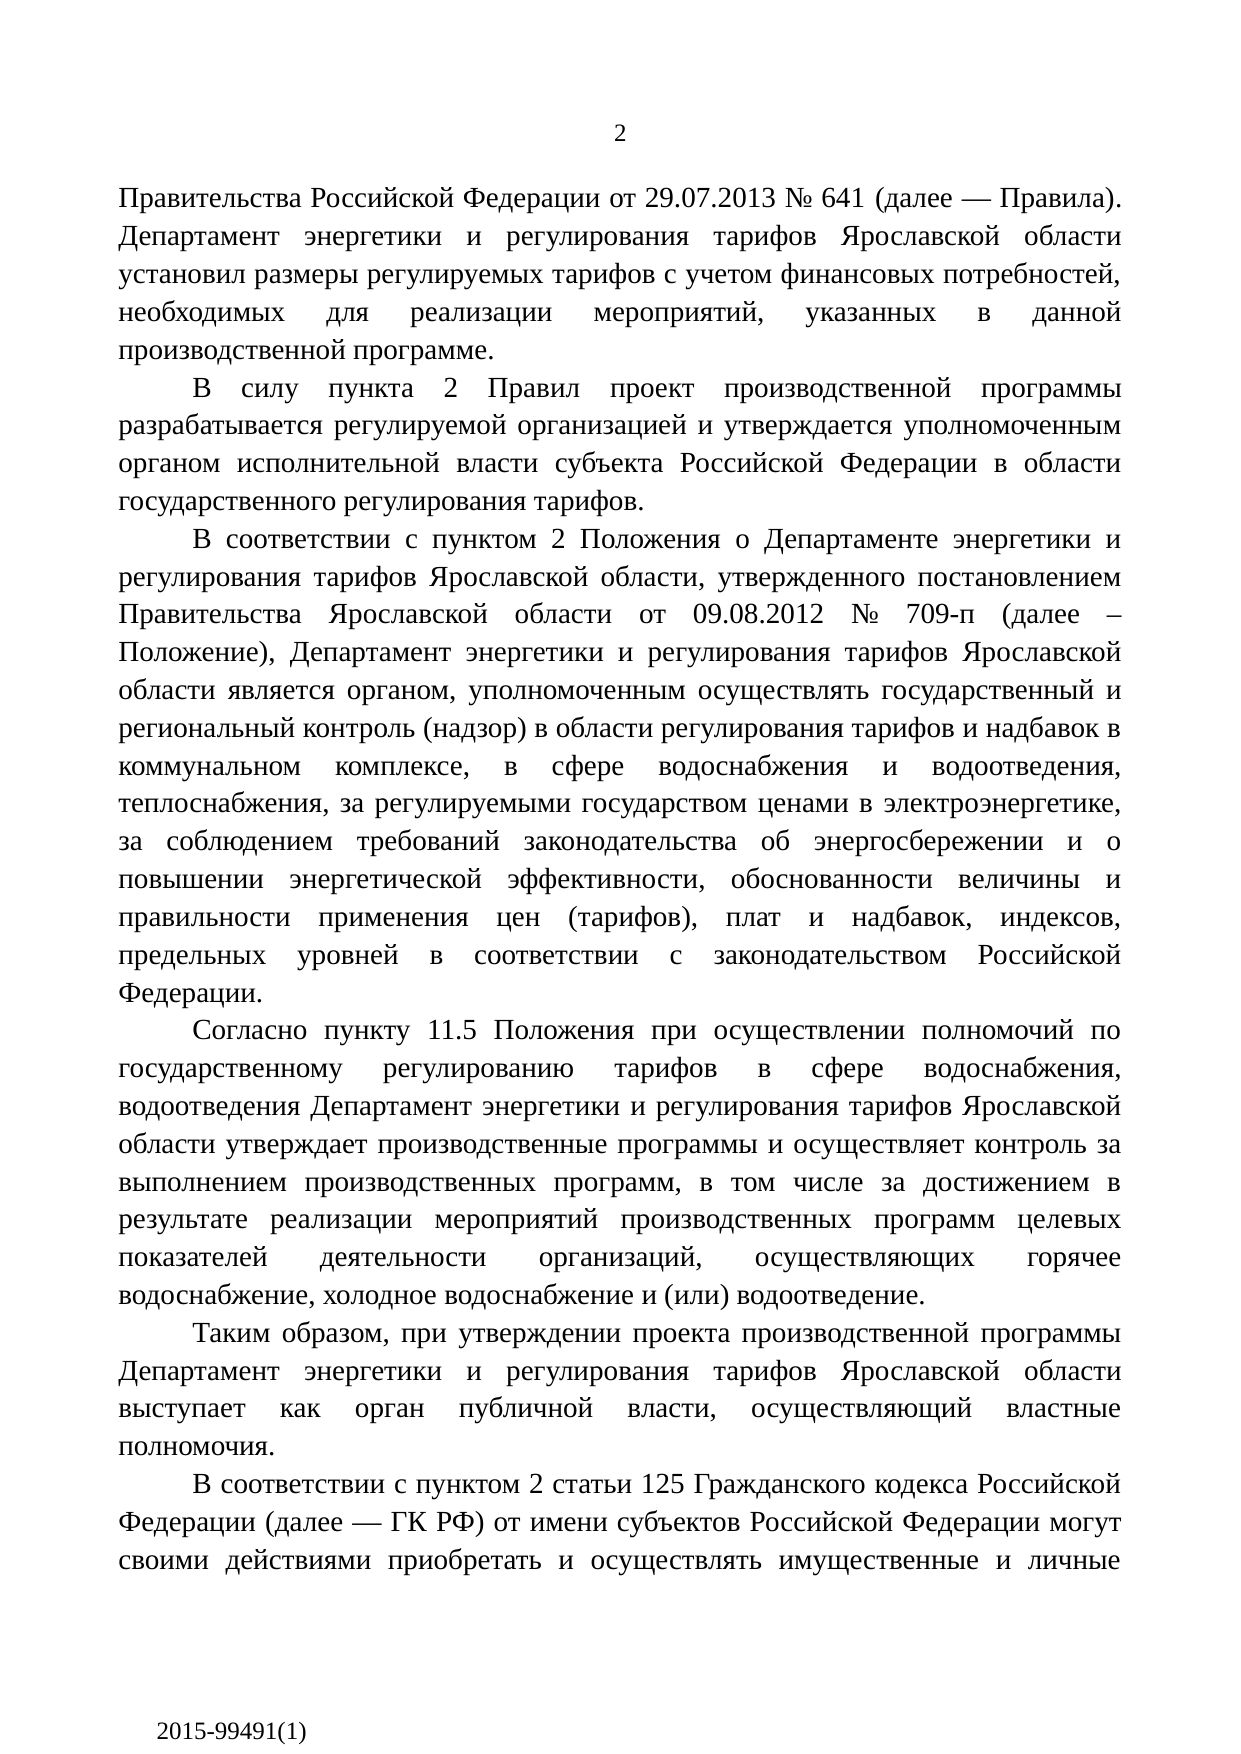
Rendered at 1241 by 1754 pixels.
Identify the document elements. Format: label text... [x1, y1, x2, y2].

text Правительства Российской Федерации от 29.07.2013 № 641 (далее — Правила). Департамент энергетики и регулирования тарифов Ярославской области установил размеры регулируемых тарифов с учетом финансовых потребностей, необходимых для реализации мероприятий, указанных в данной производственной программе. [118, 176, 1122, 365]
text В силу пункта 2 Правил проект производственной программы разрабатывается регулируемой организацией и утверждается уполномоченным органом исполнительной власти субъекта Российской Федерации в области государственного регулирования тарифов. [118, 365, 1122, 517]
text Согласно пункту 11.5 Положения при осуществлении полномочий по государственному регулированию тарифов в сфере водоснабжения, водоотведения Департамент энергетики и регулирования тарифов Ярославской области утверждает производственные программы и осуществляет контроль за выполнением производственных программ, в том числе за достижением в результате реализации мероприятий производственных программ целевых показателей деятельности организаций, осуществляющих горячее водоснабжение, холодное водоснабжение и (или) водоотведение. [118, 1008, 1122, 1311]
text В соответствии с пунктом 2 Положения о Департаменте энергетики и регулирования тарифов Ярославской области, утвержденного постановлением Правительства Ярославской области от 09.08.2012 № 709-п (далее – Положение), Департамент энергетики и регулирования тарифов Ярославской области является органом, уполномоченным осуществлять государственный и региональный контроль (надзор) в области регулирования тарифов и надбавок в коммунальном комплексе, в сфере водоснабжения и водоотведения, теплоснабжения, за регулируемыми государством ценами в электроэнергетике, за соблюдением требований законодательства об энергосбережении и о повышении энергетической эффективности, обоснованности величины и правильности применения цен (тарифов), плат и надбавок, индексов, предельных уровней в соответствии с законодательством Российской Федерации. [118, 517, 1122, 1008]
text Таким образом, при утверждении проекта производственной программы Департамент энергетики и регулирования тарифов Ярославской области выступает как орган публичной власти, осуществляющий властные полномочия. [118, 1311, 1122, 1462]
text В соответствии с пунктом 2 статьи 125 Гражданского кодекса Российской Федерации (далее — ГК РФ) от имени субъектов Российской Федерации могут своими действиями приобретать и осуществлять имущественные и личные [118, 1462, 1122, 1575]
